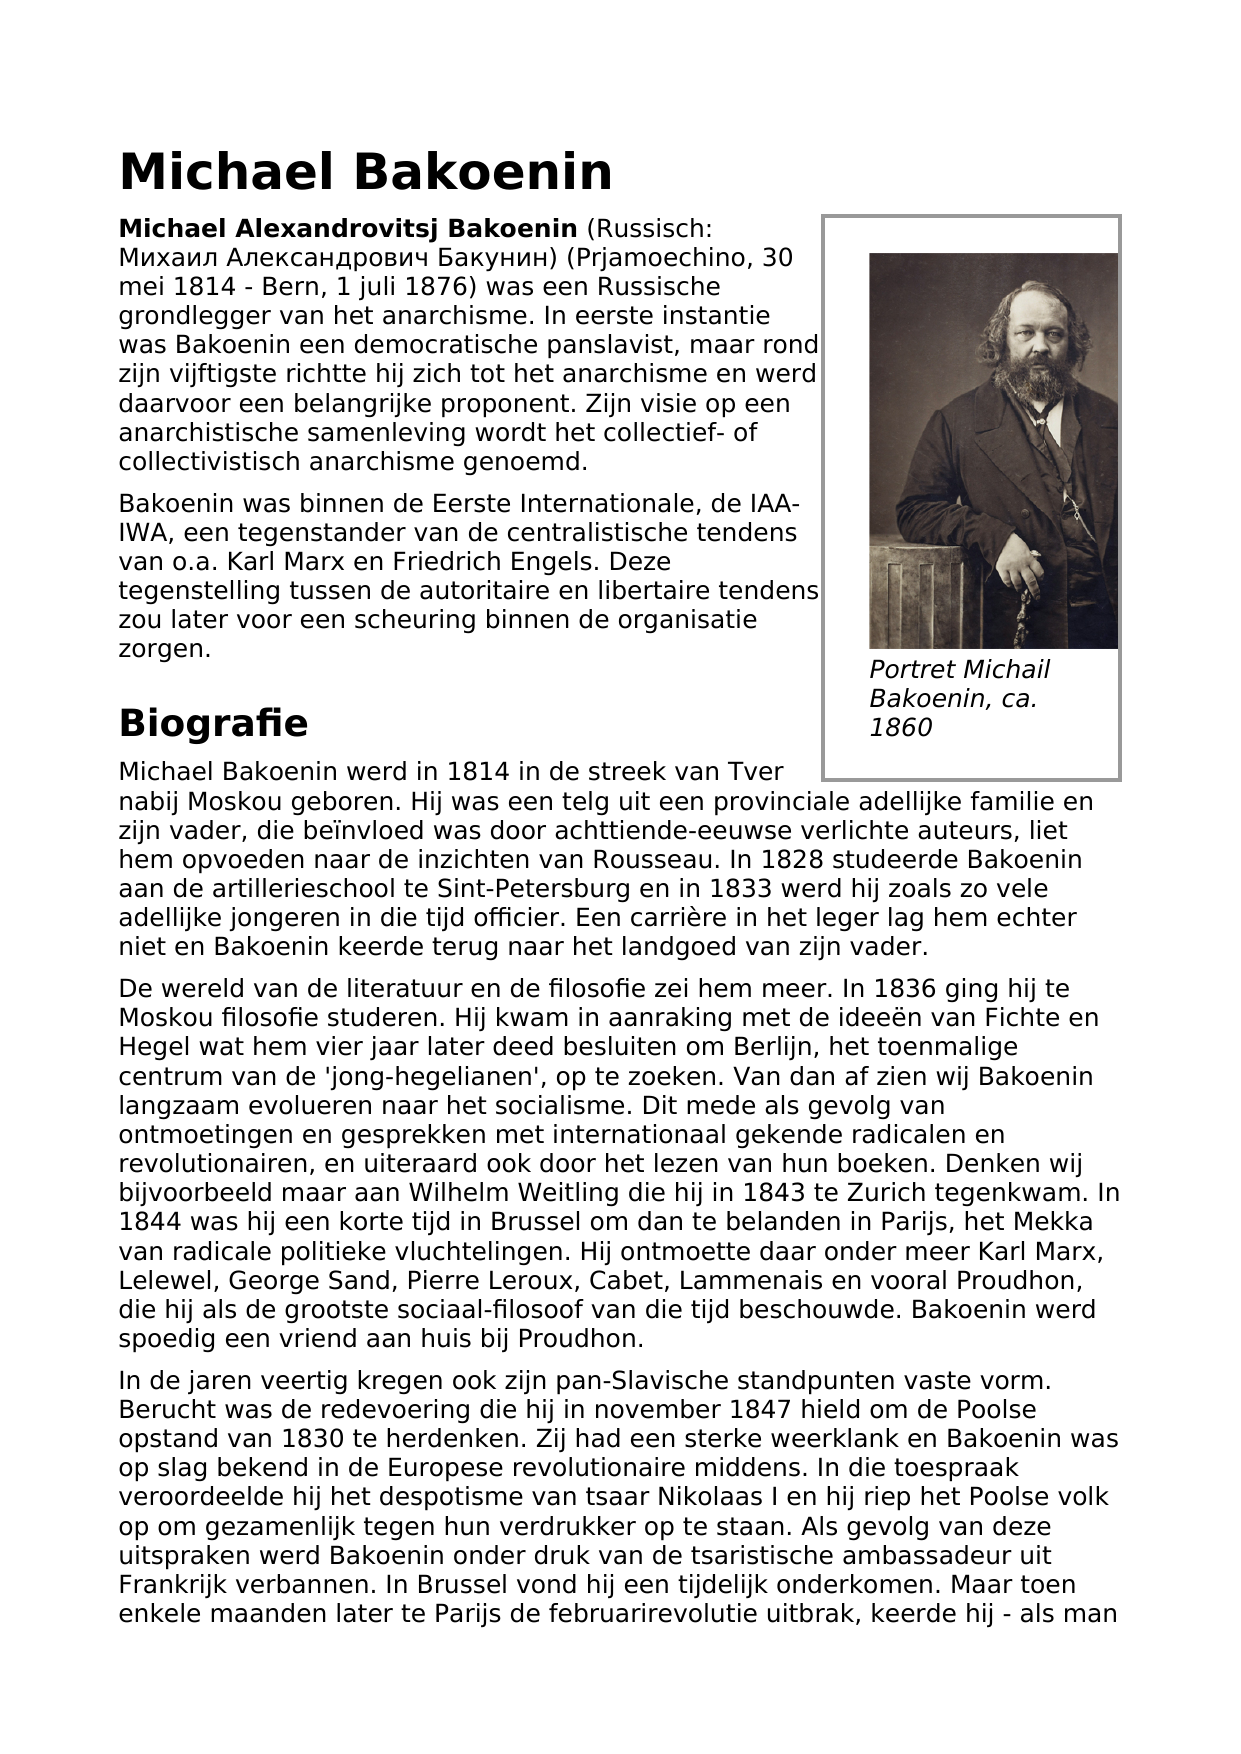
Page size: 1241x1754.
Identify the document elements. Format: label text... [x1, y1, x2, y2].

text Michael Alexandrovitsj Bakoenin (Russisch: Михаил Александрович Бакунин) (Prjamoechino, 30 mei 1814 - Bern, 1 juli 1876) was een Russische grondlegger van het anarchisme. In eerste instantie was Bakoenin een democratische panslavist, maar rond zijn vijftigste richtte hij zich tot het anarchisme en werd daarvoor een belangrijke proponent. Zijn visie op een anarchistische samenleving wordt het collectief- of collectivistisch anarchisme genoemd. [118, 214, 821, 476]
text In de jaren veertig kregen ook zijn pan-Slavische standpunten vaste vorm. Berucht was de redevoering die hij in november 1847 hield om de Poolse opstand van 1830 te herdenken. Zij had een sterke weerklank en Bakoenin was op slag bekend in de Europese revolutionaire middens. In die toespraak veroordeelde hij het despotisme van tsaar Nikolaas I en hij riep het Poolse volk op om gezamenlijk tegen hun verdrukker op te staan. Als gevolg van deze uitspraken werd Bakoenin onder druk van de tsaristische ambassadeur uit Frankrijk verbannen. In Brussel vond hij een tijdelijk onderkomen. Maar toen enkele maanden later te Parijs de februarirevolutie uitbrak, keerde hij - als man [118, 1366, 1122, 1628]
table_header Portret Michail Bakoenin, ca. 1860 [834, 218, 1118, 778]
picture [869, 253, 1118, 649]
text Bakoenin was binnen de Eerste Internationale, de IAA-IWA, een tegenstander van de centralistische tendens van o.a. Karl Marx en Friedrich Engels. Deze tegenstelling tussen de autoritaire en libertaire tendens zou later voor een scheuring binnen de organisatie zorgen. [118, 489, 821, 664]
text De wereld van de literatuur en de filosofie zei hem meer. In 1836 ging hij te Moskou filosofie studeren. Hij kwam in aanraking met de ideeën van Fichte en Hegel wat hem vier jaar later deed besluiten om Berlijn, het toenmalige centrum van de 'jong-hegelianen', op te zoeken. Van dan af zien wij Bakoenin langzaam evolueren naar het socialisme. Dit mede als gevolg van ontmoetingen en gesprekken met internationaal gekende radicalen en revolutionairen, en uiteraard ook door het lezen van hun boeken. Denken wij bijvoorbeeld maar aan Wilhelm Weitling die hij in 1843 te Zurich tegenkwam. In 1844 was hij een korte tijd in Brussel om dan te belanden in Parijs, het Mekka van radicale politieke vluchtelingen. Hij ontmoette daar onder meer Karl Marx, Lelewel, George Sand, Pierre Leroux, Cabet, Lammenais en vooral Proudhon, die hij als de grootste sociaal-filosoof van die tijd beschouwde. Bakoenin werd spoedig een vriend aan huis bij Proudhon. [118, 974, 1122, 1353]
text Michael Bakoenin werd in 1814 in de streek van Tver nabij Moskou geboren. Hij was een telg uit een provinciale adellijke familie en zijn vader, die beïnvloed was door achttiende-eeuwse verlichte auteurs, liet hem opvoeden naar de inzichten van Rousseau. In 1828 studeerde Bakoenin aan de artillerieschool te Sint-Petersburg en in 1833 werd hij zoals zo vele adellijke jongeren in die tijd officier. Een carrière in het leger lag hem echter niet en Bakoenin keerde terug naar het landgoed van zijn vader. [118, 757, 1122, 962]
subtitle Michael Bakoenin [118, 143, 1122, 201]
subtitle Biografie [118, 701, 821, 745]
